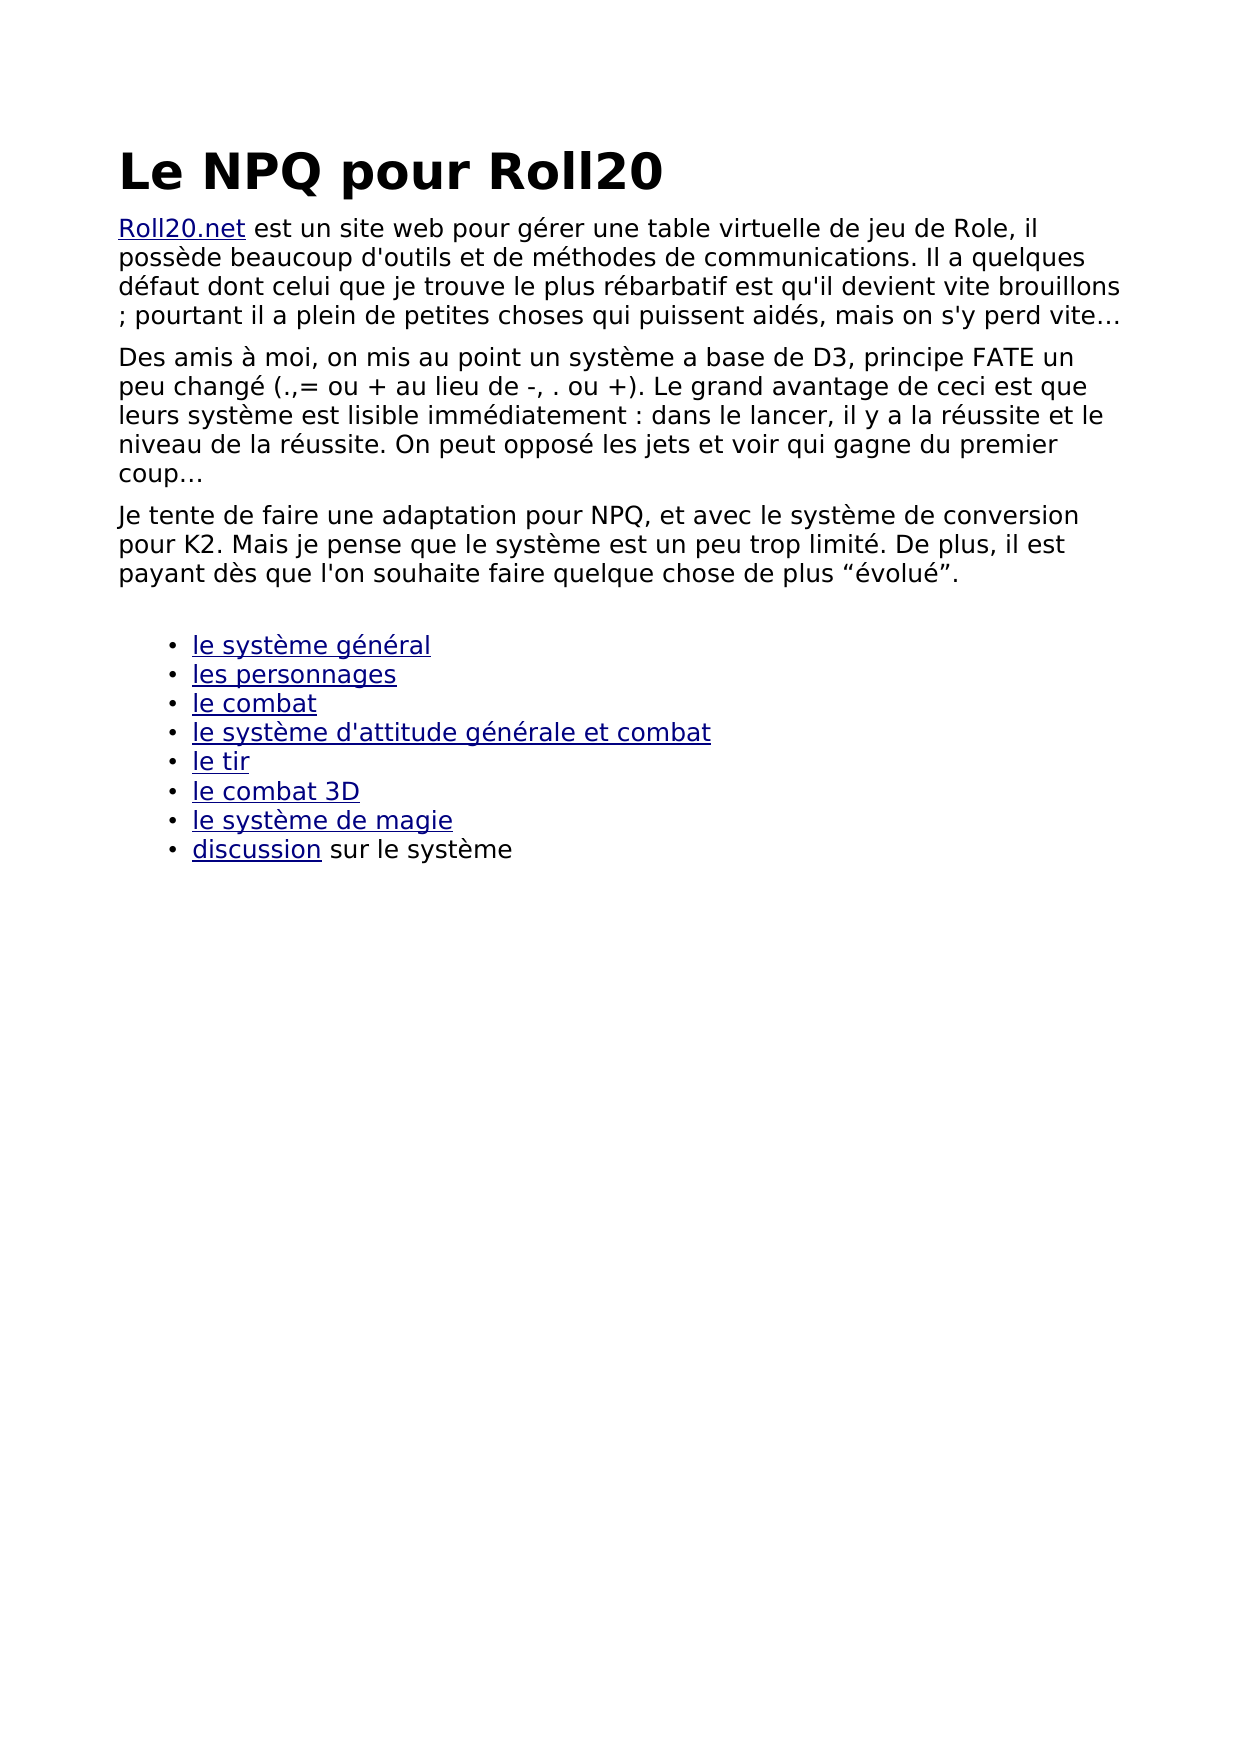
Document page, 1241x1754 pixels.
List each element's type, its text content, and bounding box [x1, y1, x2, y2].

text Des amis à moi, on mis au point un système a base de D3, principe FATE un peu changé (.,= ou + au lieu de -, . ou +). Le grand avantage de ceci est que leurs système est lisible immédiatement : dans le lancer, il y a la réussite et le niveau de la réussite. On peut opposé les jets et voir qui gagne du premier coup… [118, 343, 1122, 489]
list le système d'attitude générale et combat [177, 718, 1122, 747]
list le système général [177, 631, 1122, 660]
text Roll20.net est un site web pour gérer une table virtuelle de jeu de Role, il possède beaucoup d'outils et de méthodes de communications. Il a quelques défaut dont celui que je trouve le plus rébarbatif est qu'il devient vite brouillons ; pourtant il a plein de petites choses qui puissent aidés, mais on s'y perd vite… [118, 214, 1122, 331]
subtitle Le NPQ pour Roll20 [118, 143, 1122, 201]
list le tir [177, 747, 1122, 777]
list les personnages [177, 660, 1122, 689]
list le système de magie [177, 806, 1122, 835]
list discussion sur le système [177, 835, 1122, 864]
list le combat [177, 689, 1122, 718]
list le combat 3D [177, 777, 1122, 806]
text Je tente de faire une adaptation pour NPQ, et avec le système de conversion pour K2. Mais je pense que le système est un peu trop limité. De plus, il est payant dès que l'on souhaite faire quelque chose de plus “évolué”. [118, 501, 1122, 589]
